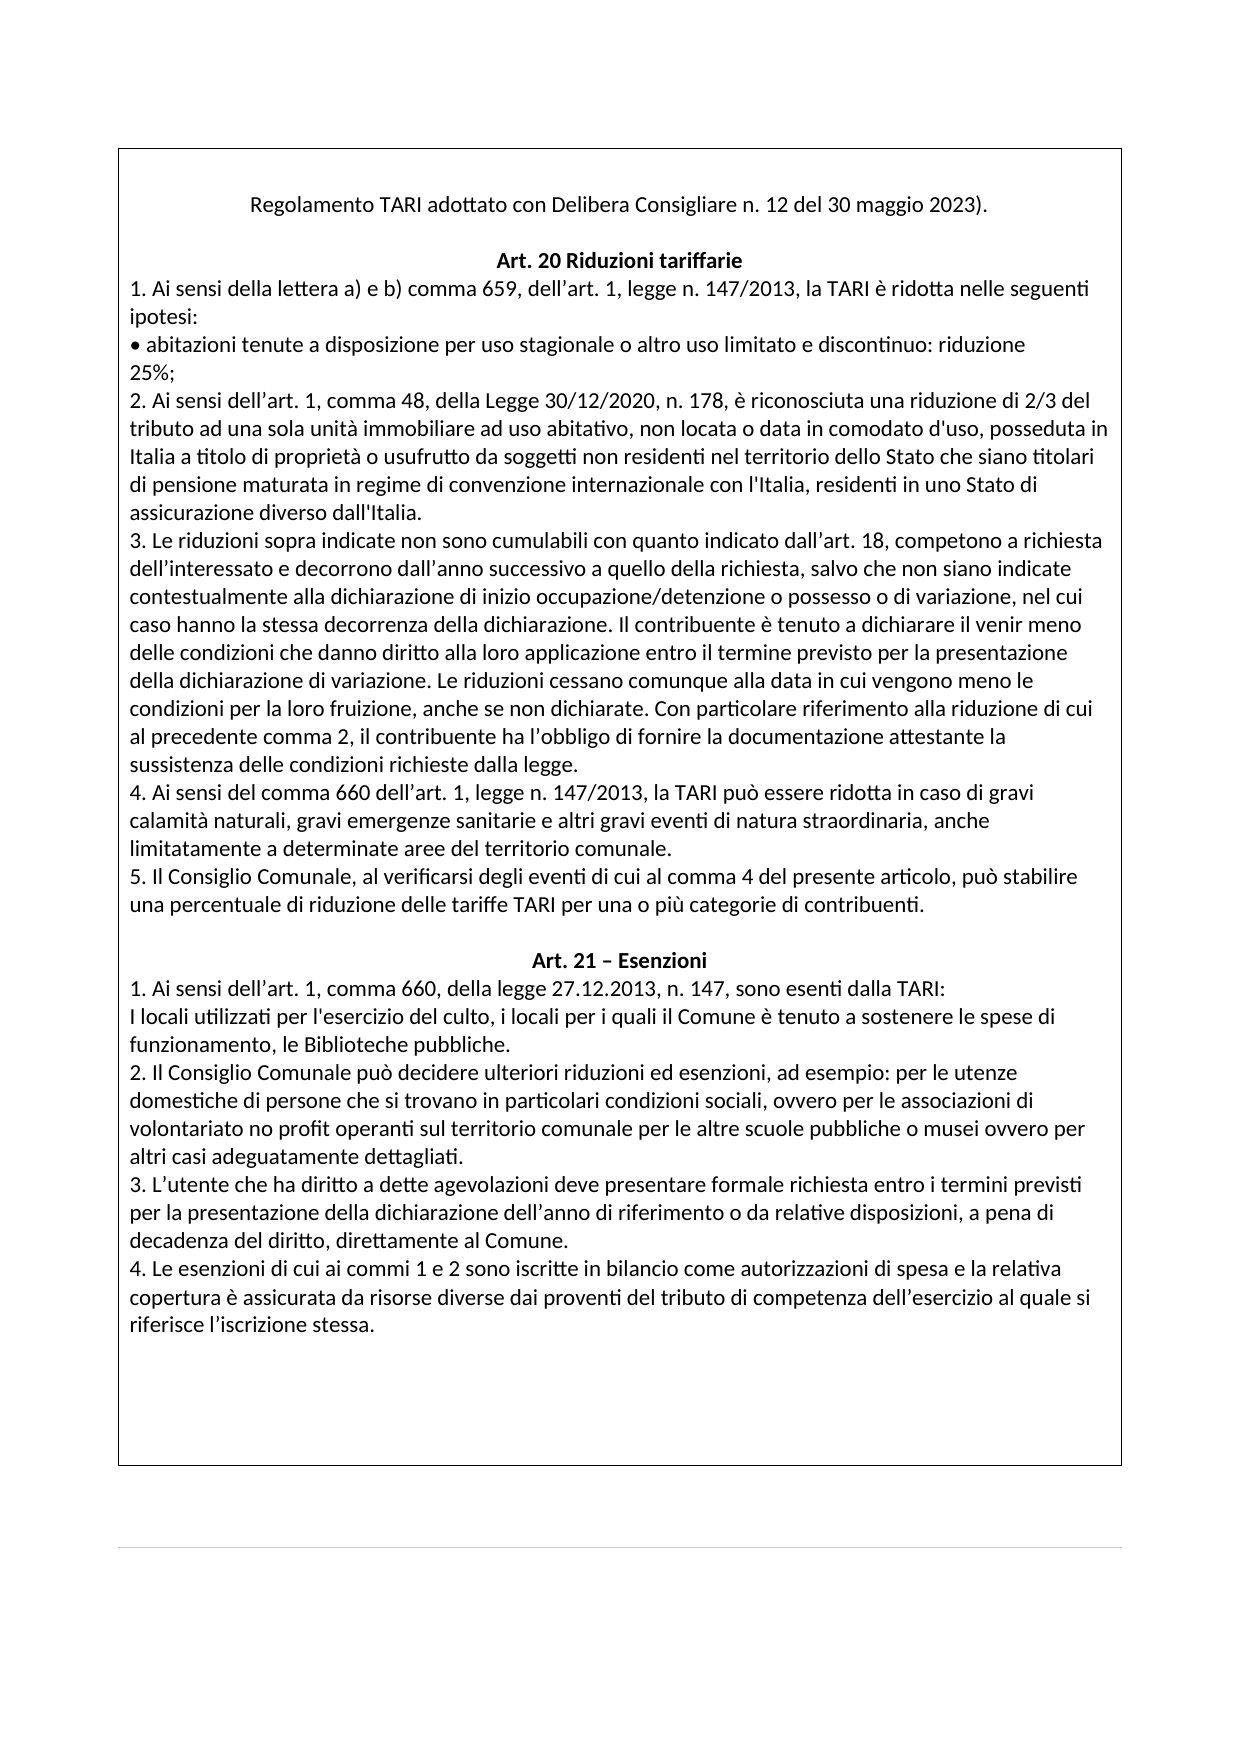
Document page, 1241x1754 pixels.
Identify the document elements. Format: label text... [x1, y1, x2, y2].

table_cell Regolamento TARI adottato con Delibera Consigliare n. 12 del 30 maggio 2023). Art. 20 Riduzioni tariffarie 1. Ai sensi della lettera a) e b) comma 659, dell’art. 1, legge n. 147/2013, la TARI è ridotta nelle seguenti ipotesi: • abitazioni tenute a disposizione per uso stagionale o altro uso limitato e discontinuo: riduzione 25%; 2. Ai sensi dell’art. 1, comma 48, della Legge 30/12/2020, n. 178, è riconosciuta una riduzione di 2/3 del tributo ad una sola unità immobiliare ad uso abitativo, non locata o data in comodato d'uso, posseduta in Italia a titolo di proprietà o usufrutto da soggetti non residenti nel territorio dello Stato che siano titolari di pensione maturata in regime di convenzione internazionale con l'Italia, residenti in uno Stato di assicurazione diverso dall'Italia. 3. Le riduzioni sopra indicate non sono cumulabili con quanto indicato dall’art. 18, competono a richiesta dell’interessato e decorrono dall’anno successivo a quello della richiesta, salvo che non siano indicate contestualmente alla dichiarazione di inizio occupazione/detenzione o possesso o di variazione, nel cui caso hanno la stessa decorrenza della dichiarazione. Il contribuente è tenuto a dichiarare il venir meno delle condizioni che danno diritto alla loro applicazione entro il termine previsto per la presentazione della dichiarazione di variazione. Le riduzioni cessano comunque alla data in cui vengono meno le condizioni per la loro fruizione, anche se non dichiarate. Con particolare riferimento alla riduzione di cui al precedente comma 2, il contribuente ha l’obbligo di fornire la documentazione attestante la sussistenza delle condizioni richieste dalla legge. 4. Ai sensi del comma 660 dell’art. 1, legge n. 147/2013, la TARI può essere ridotta in caso di gravi calamità naturali, gravi emergenze sanitarie e altri gravi eventi di natura straordinaria, anche limitatamente a determinate aree del territorio comunale. 5. Il Consiglio Comunale, al verificarsi degli eventi di cui al comma 4 del presente articolo, può stabilire una percentuale di riduzione delle tariffe TARI per una o più categorie di contribuenti. Art. 21 – Esenzioni 1. Ai sensi dell’art. 1, comma 660, della legge 27.12.2013, n. 147, sono esenti dalla TARI: I locali utilizzati per l'esercizio del culto, i locali per i quali il Comune è tenuto a sostenere le spese di funzionamento, le Biblioteche pubbliche. 2. Il Consiglio Comunale può decidere ulteriori riduzioni ed esenzioni, ad esempio: per le utenze domestiche di persone che si trovano in particolari condizioni sociali, ovvero per le associazioni di volontariato no profit operanti sul territorio comunale per le altre scuole pubbliche o musei ovvero per altri casi adeguatamente dettagliati. 3. L’utente che ha diritto a dette agevolazioni deve presentare formale richiesta entro i termini previsti per la presentazione della dichiarazione dell’anno di riferimento o da relative disposizioni, a pena di decadenza del diritto, direttamente al Comune. 4. Le esenzioni di cui ai commi 1 e 2 sono iscritte in bilancio come autorizzazioni di spesa e la relativa copertura è assicurata da risorse diverse dai proventi del tributo di competenza dell’esercizio al quale si riferisce l’iscrizione stessa. [119, 149, 1121, 1465]
